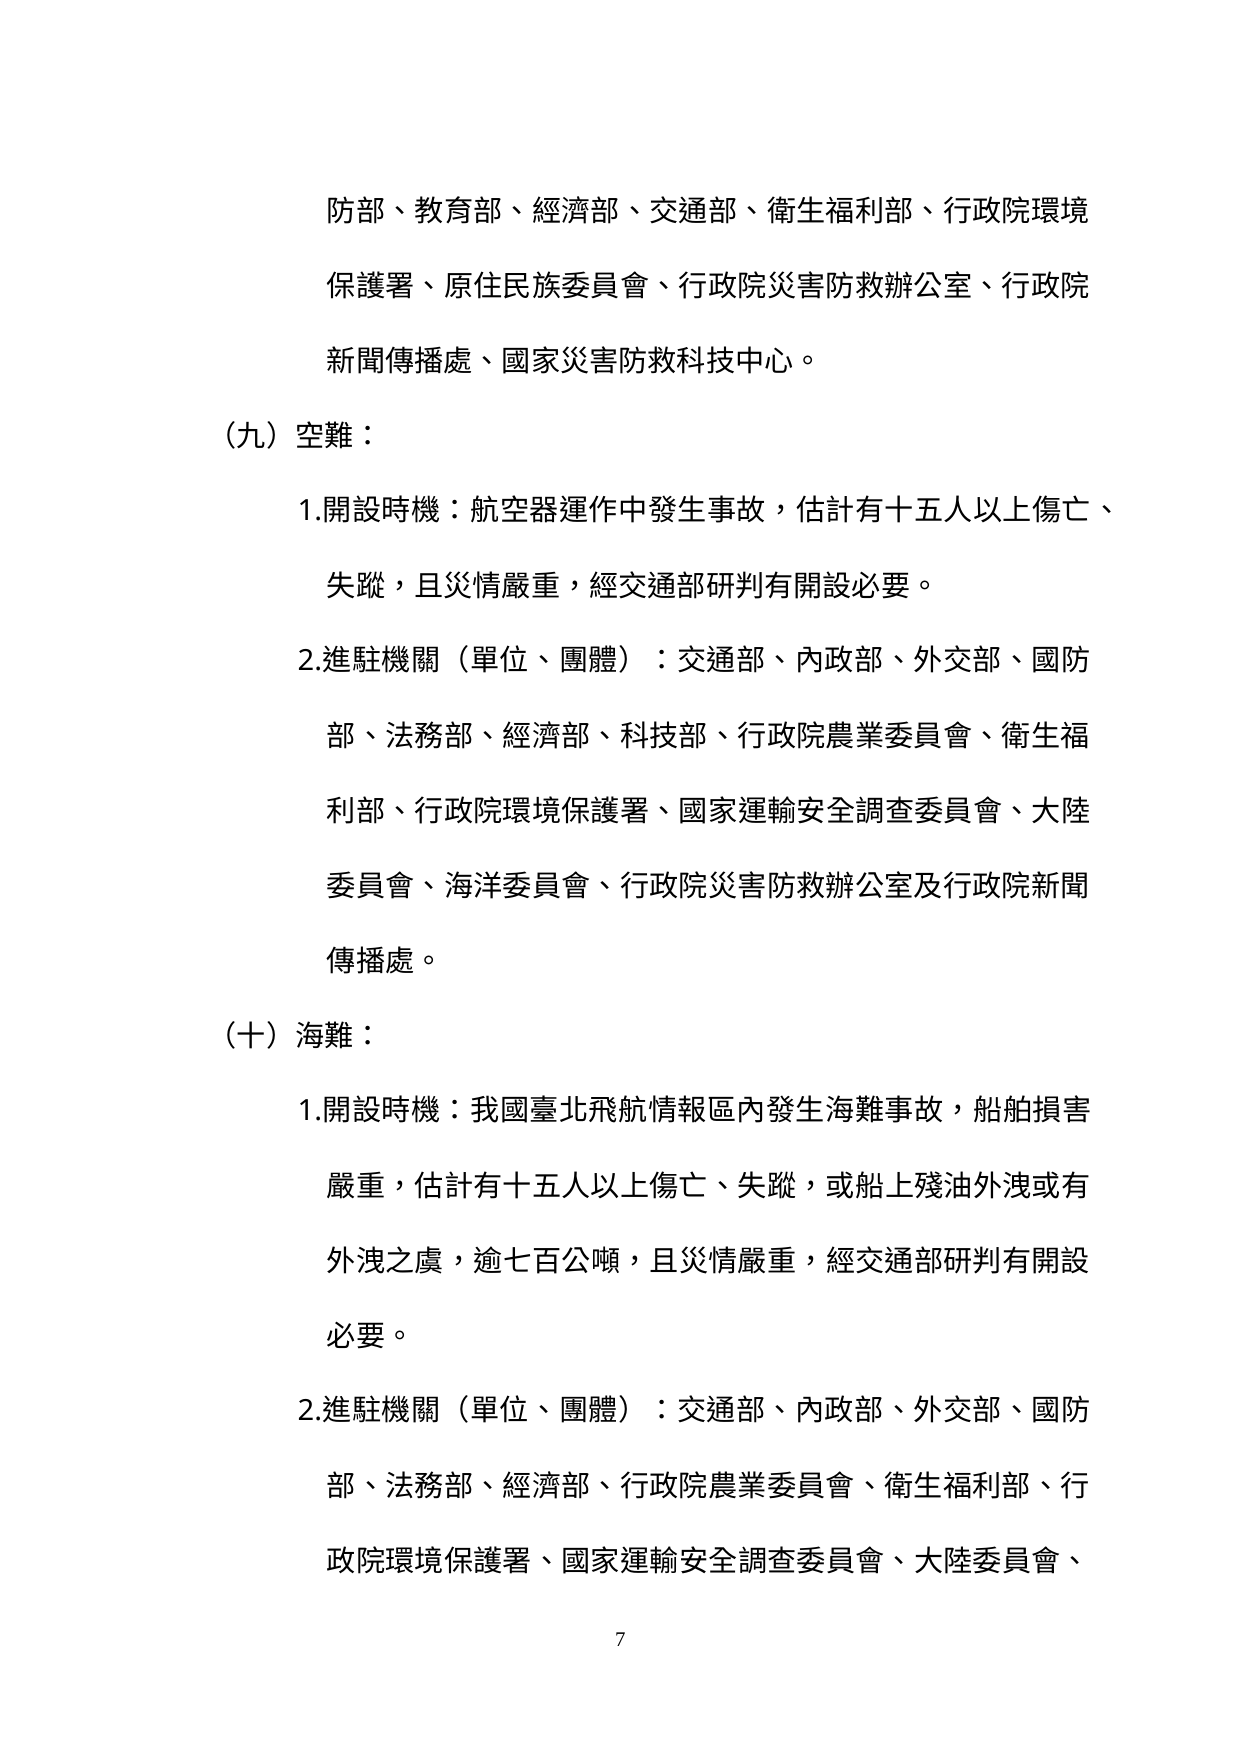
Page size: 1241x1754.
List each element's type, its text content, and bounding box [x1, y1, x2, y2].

text （九）空難： [207, 389, 1092, 464]
text 2.進駐機關（單位、團體）：交通部、內政部、外交部、國防部、法務部、經濟部、行政院農業委員會、衛生福利部、行政院環境保護署、國家運輸安全調查委員會、大陸委員會、 [297, 1364, 1092, 1589]
text 2.進駐機關（單位、團體）：交通部、內政部、外交部、國防部、法務部、經濟部、科技部、行政院農業委員會、衛生福利部、行政院環境保護署、國家運輸安全調查委員會、大陸委員會、海洋委員會、行政院災害防救辦公室及行政院新聞傳播處。 [297, 614, 1092, 989]
text （十）海難： [207, 989, 1092, 1064]
text 1.開設時機：我國臺北飛航情報區內發生海難事故，船舶損害嚴重，估計有十五人以上傷亡、失蹤，或船上殘油外洩或有外洩之虞，逾七百公噸，且災情嚴重，經交通部研判有開設必要。 [297, 1064, 1092, 1364]
text 1.開設時機：航空器運作中發生事故，估計有十五人以上傷亡、失蹤，且災情嚴重，經交通部研判有開設必要。 [297, 464, 1092, 614]
text 防部、教育部、經濟部、交通部、衛生福利部、行政院環境保護署、原住民族委員會、行政院災害防救辦公室、行政院新聞傳播處、國家災害防救科技中心。 [297, 164, 1092, 389]
